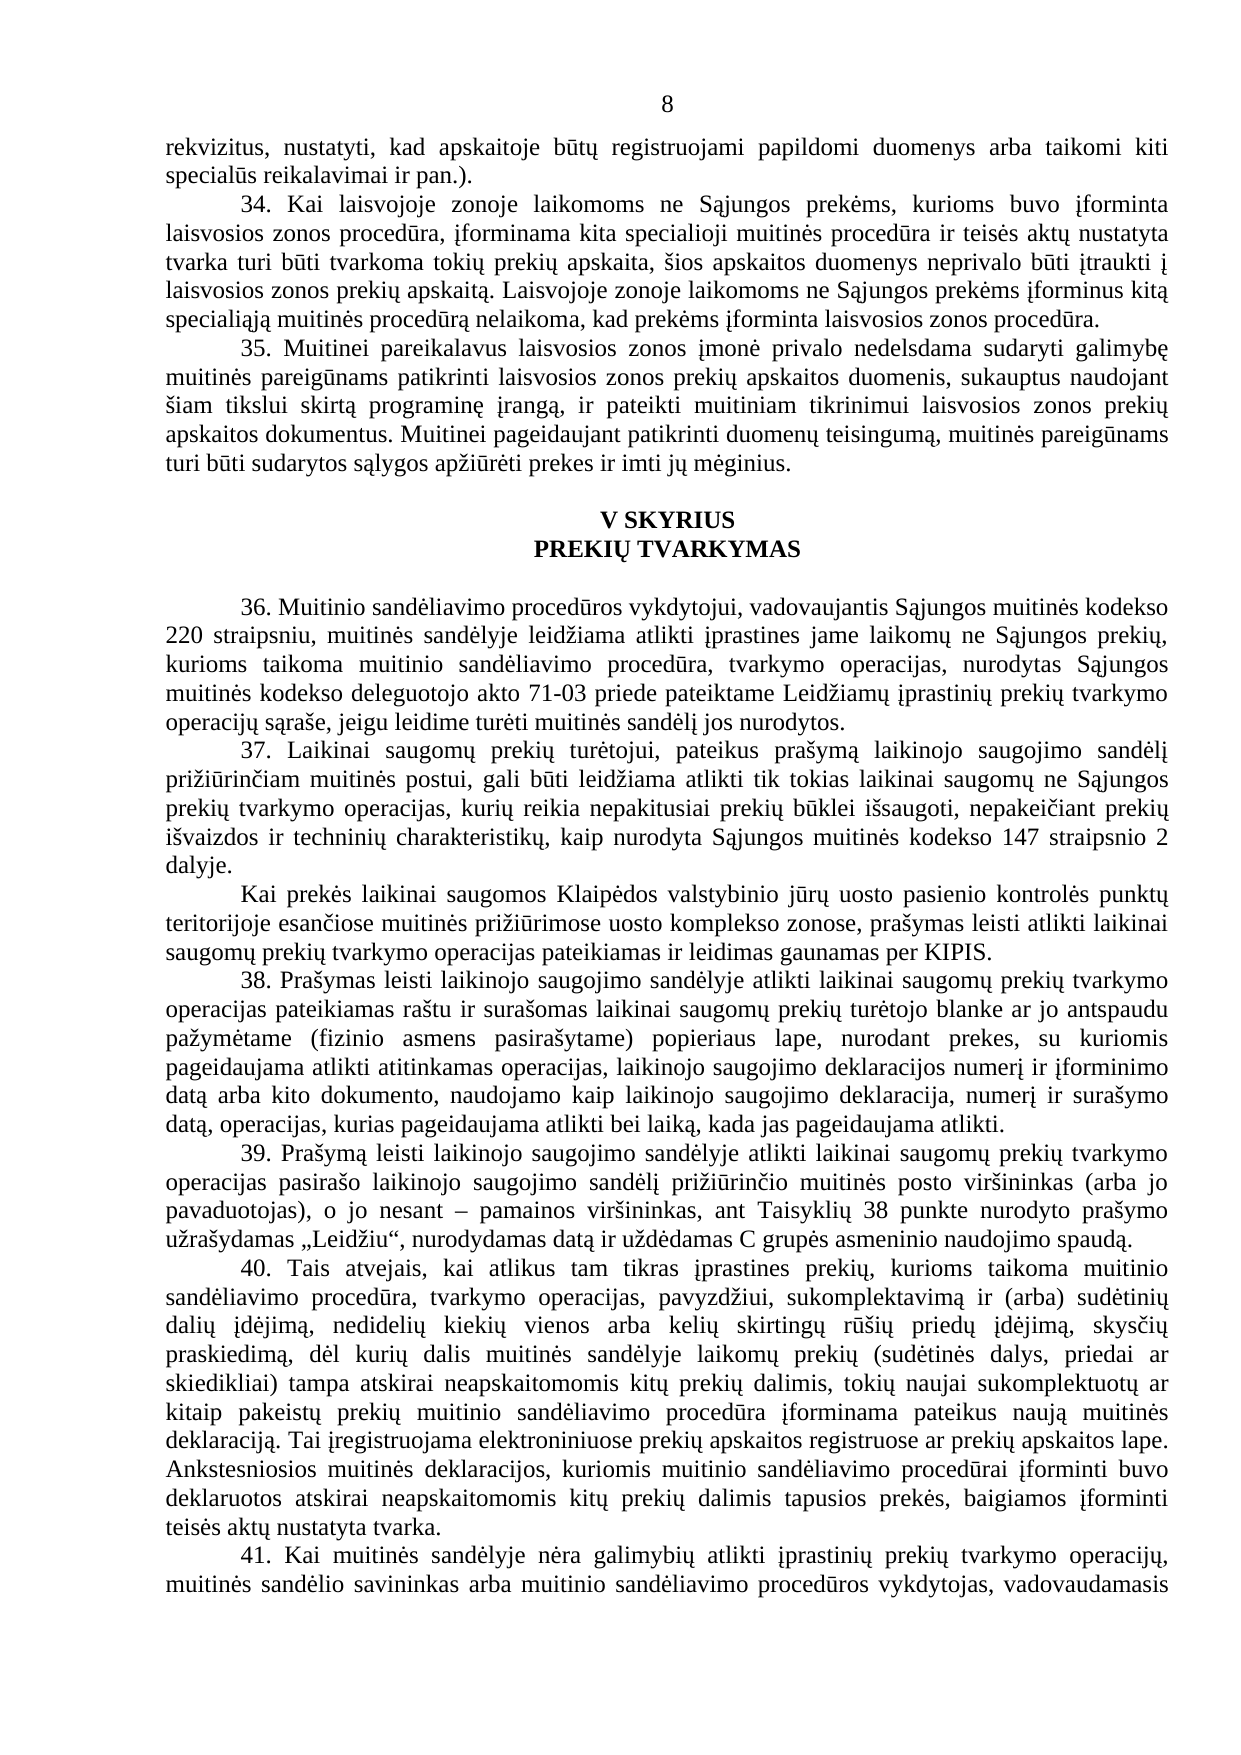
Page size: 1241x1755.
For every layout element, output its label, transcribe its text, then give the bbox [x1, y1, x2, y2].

text 39. Prašymą leisti laikinojo saugojimo sandėlyje atlikti laikinai saugomų prekių tvarkymo operacijas pasirašo laikinojo saugojimo sandėlį prižiūrinčio muitinės posto viršininkas (arba jo pavaduotojas), o jo nesant – pamainos viršininkas, ant Taisyklių 38 punkte nurodyto prašymo užrašydamas „Leidžiu“, nurodydamas datą ir uždėdamas C grupės asmeninio naudojimo spaudą. [165, 1138, 1169, 1253]
text 35. Muitinei pareikalavus laisvosios zonos įmonė privalo nedelsdama sudaryti galimybę muitinės pareigūnams patikrinti laisvosios zonos prekių apskaitos duomenis, sukauptus naudojant šiam tikslui skirtą programinę įrangą, ir pateikti muitiniam tikrinimui laisvosios zonos prekių apskaitos dokumentus. Muitinei pageidaujant patikrinti duomenų teisingumą, muitinės pareigūnams turi būti sudarytos sąlygos apžiūrėti prekes ir imti jų mėginius. [165, 333, 1169, 477]
text 37. Laikinai saugomų prekių turėtojui, pateikus prašymą laikinojo saugojimo sandėlį prižiūrinčiam muitinės postui, gali būti leidžiama atlikti tik tokias laikinai saugomų ne Sąjungos prekių tvarkymo operacijas, kurių reikia nepakitusiai prekių būklei išsaugoti, nepakeičiant prekių išvaizdos ir techninių charakteristikų, kaip nurodyta Sąjungos muitinės kodekso 147 straipsnio 2 dalyje. [165, 735, 1169, 879]
text rekvizitus, nustatyti, kad apskaitoje būtų registruojami papildomi duomenys arba taikomi kiti specialūs reikalavimai ir pan.). [165, 132, 1169, 189]
text Kai prekės laikinai saugomos Klaipėdos valstybinio jūrų uosto pasienio kontrolės punktų teritorijoje esančiose muitinės prižiūrimose uosto komplekso zonose, prašymas leisti atlikti laikinai saugomų prekių tvarkymo operacijas pateikiamas ir leidimas gaunamas per KIPIS. [165, 879, 1169, 965]
text 38. Prašymas leisti laikinojo saugojimo sandėlyje atlikti laikinai saugomų prekių tvarkymo operacijas pateikiamas raštu ir surašomas laikinai saugomų prekių turėtojo blanke ar jo antspaudu pažymėtame (fizinio asmens pasirašytame) popieriaus lape, nurodant prekes, su kuriomis pageidaujama atlikti atitinkamas operacijas, laikinojo saugojimo deklaracijos numerį ir įforminimo datą arba kito dokumento, naudojamo kaip laikinojo saugojimo deklaracija, numerį ir surašymo datą, operacijas, kurias pageidaujama atlikti bei laiką, kada jas pageidaujama atlikti. [165, 965, 1169, 1138]
text PREKIŲ TVARKYMAS [165, 534, 1169, 563]
text 34. Kai laisvojoje zonoje laikomoms ne Sąjungos prekėms, kurioms buvo įforminta laisvosios zonos procedūra, įforminama kita specialioji muitinės procedūra ir teisės aktų nustatyta tvarka turi būti tvarkoma tokių prekių apskaita, šios apskaitos duomenys neprivalo būti įtraukti į laisvosios zonos prekių apskaitą. Laisvojoje zonoje laikomoms ne Sąjungos prekėms įforminus kitą specialiąją muitinės procedūrą nelaikoma, kad prekėms įforminta laisvosios zonos procedūra. [165, 189, 1169, 333]
text 41. Kai muitinės sandėlyje nėra galimybių atlikti įprastinių prekių tvarkymo operacijų, muitinės sandėlio savininkas arba muitinio sandėliavimo procedūros vykdytojas, vadovaudamasis [165, 1540, 1169, 1598]
text V SKYRIUS [165, 505, 1169, 534]
text 36. Muitinio sandėliavimo procedūros vykdytojui, vadovaujantis Sąjungos muitinės kodekso 220 straipsniu, muitinės sandėlyje leidžiama atlikti įprastines jame laikomų ne Sąjungos prekių, kurioms taikoma muitinio sandėliavimo procedūra, tvarkymo operacijas, nurodytas Sąjungos muitinės kodekso deleguotojo akto 71-03 priede pateiktame Leidžiamų įprastinių prekių tvarkymo operacijų sąraše, jeigu leidime turėti muitinės sandėlį jos nurodytos. [165, 592, 1169, 735]
text 40. Tais atvejais, kai atlikus tam tikras įprastines prekių, kurioms taikoma muitinio sandėliavimo procedūra, tvarkymo operacijas, pavyzdžiui, sukomplektavimą ir (arba) sudėtinių dalių įdėjimą, nedidelių kiekių vienos arba kelių skirtingų rūšių priedų įdėjimą, skysčių praskiedimą, dėl kurių dalis muitinės sandėlyje laikomų prekių (sudėtinės dalys, priedai ar skiedikliai) tampa atskirai neapskaitomomis kitų prekių dalimis, tokių naujai sukomplektuotų ar kitaip pakeistų prekių muitinio sandėliavimo procedūra įforminama pateikus naują muitinės deklaraciją. Tai įregistruojama elektroniniuose prekių apskaitos registruose ar prekių apskaitos lape. Ankstesniosios muitinės deklaracijos, kuriomis muitinio sandėliavimo procedūrai įforminti buvo deklaruotos atskirai neapskaitomomis kitų prekių dalimis tapusios prekės, baigiamos įforminti teisės aktų nustatyta tvarka. [165, 1253, 1169, 1540]
